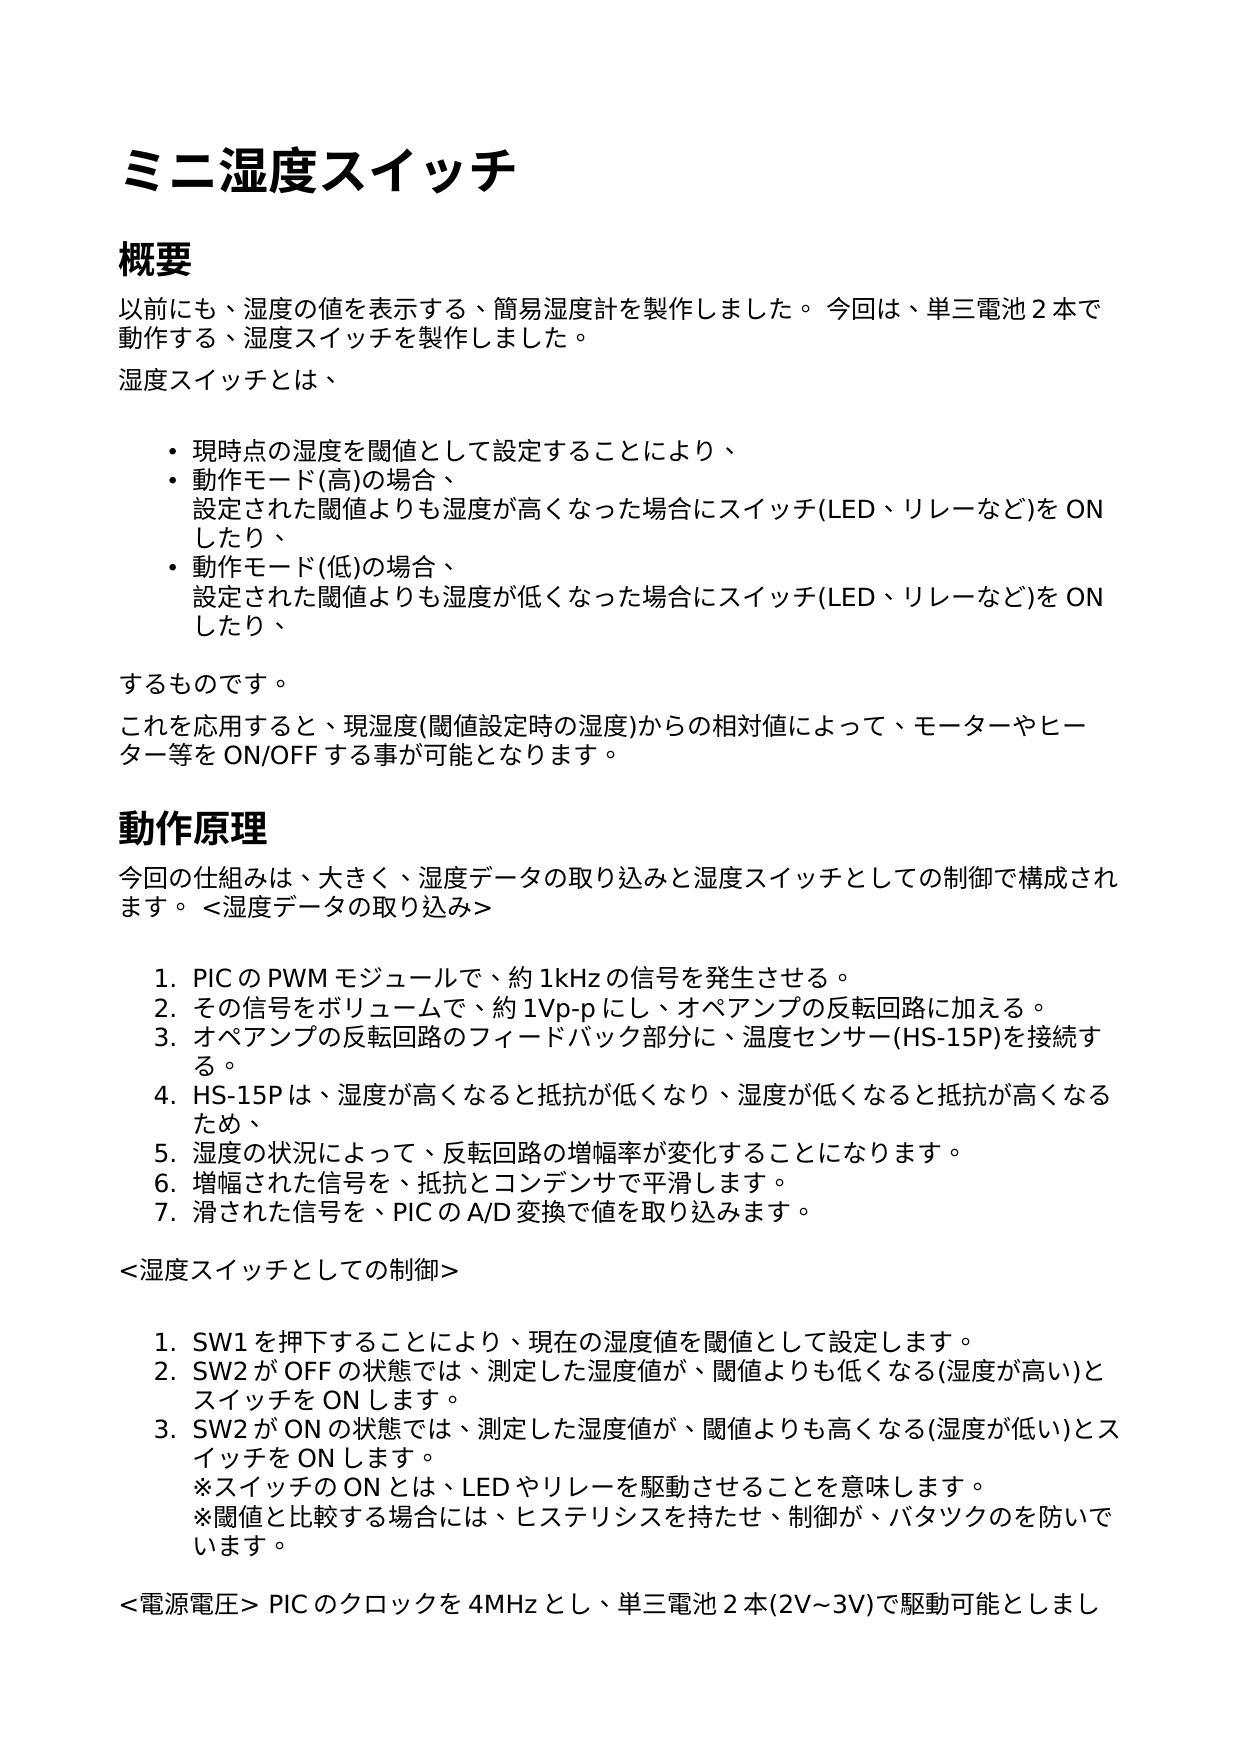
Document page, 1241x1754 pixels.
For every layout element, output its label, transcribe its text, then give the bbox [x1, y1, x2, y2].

subtitle ミニ湿度スイッチ [118, 143, 1122, 201]
text 湿度スイッチとは、 [118, 366, 1122, 395]
list HS-15Pは、湿度が高くなると抵抗が低くなり、湿度が低くなると抵抗が高くなるため、 [177, 1081, 1122, 1139]
text 今回の仕組みは、大きく、湿度データの取り込みと湿度スイッチとしての制御で構成されます。 <湿度データの取り込み> [118, 864, 1122, 923]
text これを応用すると、現湿度(閾値設定時の湿度)からの相対値によって、モーターやヒーター等をON/OFFする事が可能となります。 [118, 712, 1122, 771]
list 現時点の湿度を閾値として設定することにより、 [177, 437, 1122, 466]
text <電源電圧> PICのクロックを4MHzとし、単三電池2本(2V~3V)で駆動可能としまし [118, 1591, 1122, 1620]
list 増幅された信号を、抵抗とコンデンサで平滑します。 [177, 1169, 1122, 1198]
list PICのPWMモジュールで、約1kHzの信号を発生させる。 [177, 964, 1122, 994]
list SW2がONの状態では、測定した湿度値が、閾値よりも高くなる(湿度が低い)とスイッチをONします。 ※スイッチのONとは、LEDやリレーを駆動させることを意味します。 ※閾値と比較する場合には、ヒステリシスを持たせ、制御が、バタツクのを防いでいます。 [177, 1415, 1122, 1561]
subtitle 動作原理 [118, 808, 1122, 852]
list SW1を押下することにより、現在の湿度値を閾値として設定します。 [177, 1328, 1122, 1357]
subtitle 概要 [118, 239, 1122, 282]
list SW2がOFFの状態では、測定した湿度値が、閾値よりも低くなる(湿度が高い)とスイッチをONします。 [177, 1357, 1122, 1415]
list 動作モード(低)の場合、 設定された閾値よりも湿度が低くなった場合にスイッチ(LED、リレーなど)をONしたり、 [177, 554, 1122, 641]
list 湿度の状況によって、反転回路の増幅率が変化することになります。 [177, 1139, 1122, 1169]
list その信号をボリュームで、約1Vp-pにし、オペアンプの反転回路に加える。 [177, 994, 1122, 1023]
list オペアンプの反転回路のフィードバック部分に、温度センサー(HS-15P)を接続する。 [177, 1023, 1122, 1081]
list 滑された信号を、PICのA/D変換で値を取り込みます。 [177, 1198, 1122, 1227]
list 動作モード(高)の場合、 設定された閾値よりも湿度が高くなった場合にスイッチ(LED、リレーなど)をONしたり、 [177, 466, 1122, 554]
text <湿度スイッチとしての制御> [118, 1257, 1122, 1286]
text 以前にも、湿度の値を表示する、簡易湿度計を製作しました。 今回は、単三電池2本で動作する、湿度スイッチを製作しました。 [118, 295, 1122, 353]
text するものです。 [118, 671, 1122, 700]
